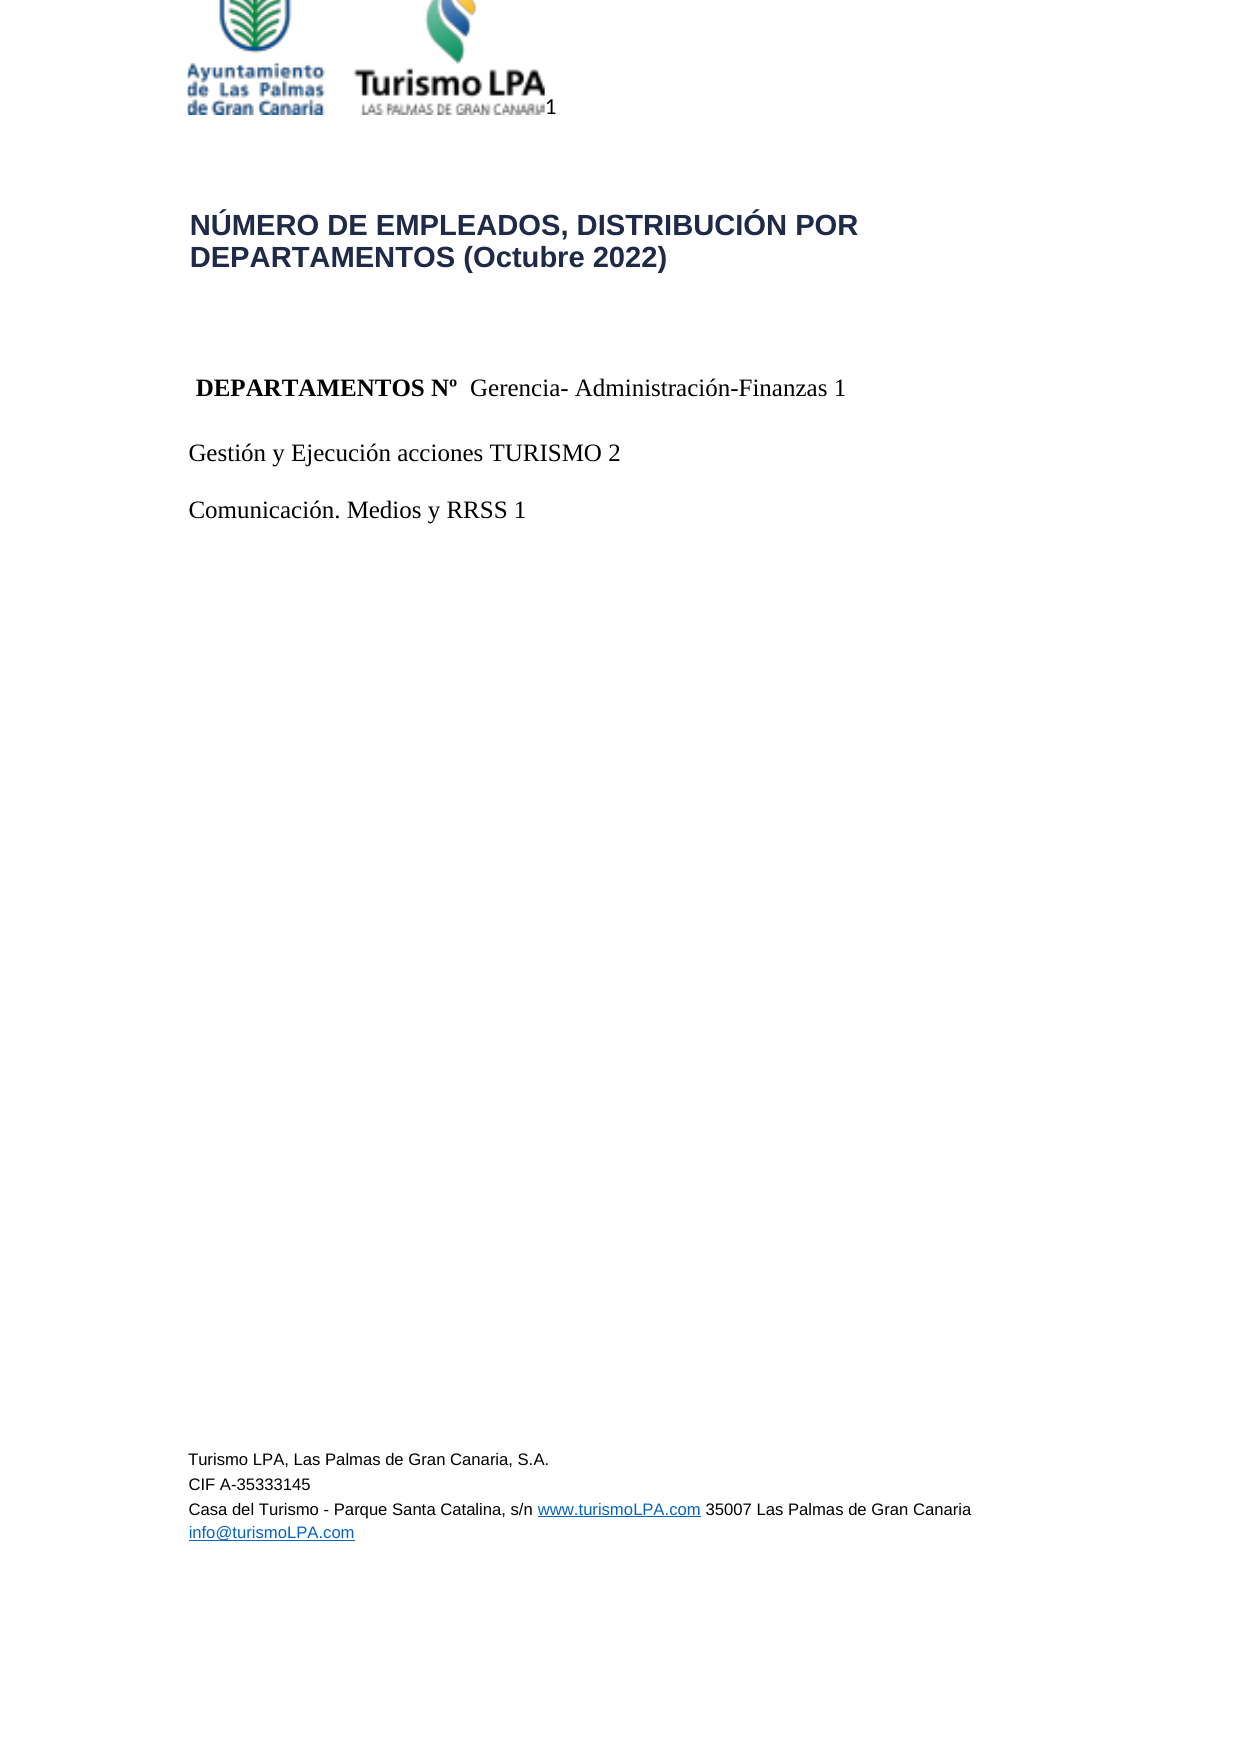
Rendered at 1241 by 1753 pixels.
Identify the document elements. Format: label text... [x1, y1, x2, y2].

text Casa del Turismo - Parque Santa Catalina, s/n www.turismoLPA.com 35007 Las Palmas de Gran Canaria info@turismoLPA.com [188, 1499, 1071, 1542]
text Gestión y Ejecución acciones TURISMO 2 [188, 438, 1098, 467]
text Turismo LPA, Las Palmas de Gran Canaria, S.A. [188, 1450, 1098, 1469]
text NÚMERO DE EMPLEADOS, DISTRIBUCIÓN POR DEPARTAMENTOS (Octubre 2022) [189, 210, 1099, 274]
text DEPARTAMENTOS Nº Gerencia- Administración-Finanzas 1 [187, 373, 884, 402]
text 1 [187, 0, 1098, 143]
picture [187, 0, 545, 115]
text CIF A-35333145 [188, 1475, 1098, 1494]
text Comunicación. Medios y RRSS 1 [188, 495, 1098, 524]
